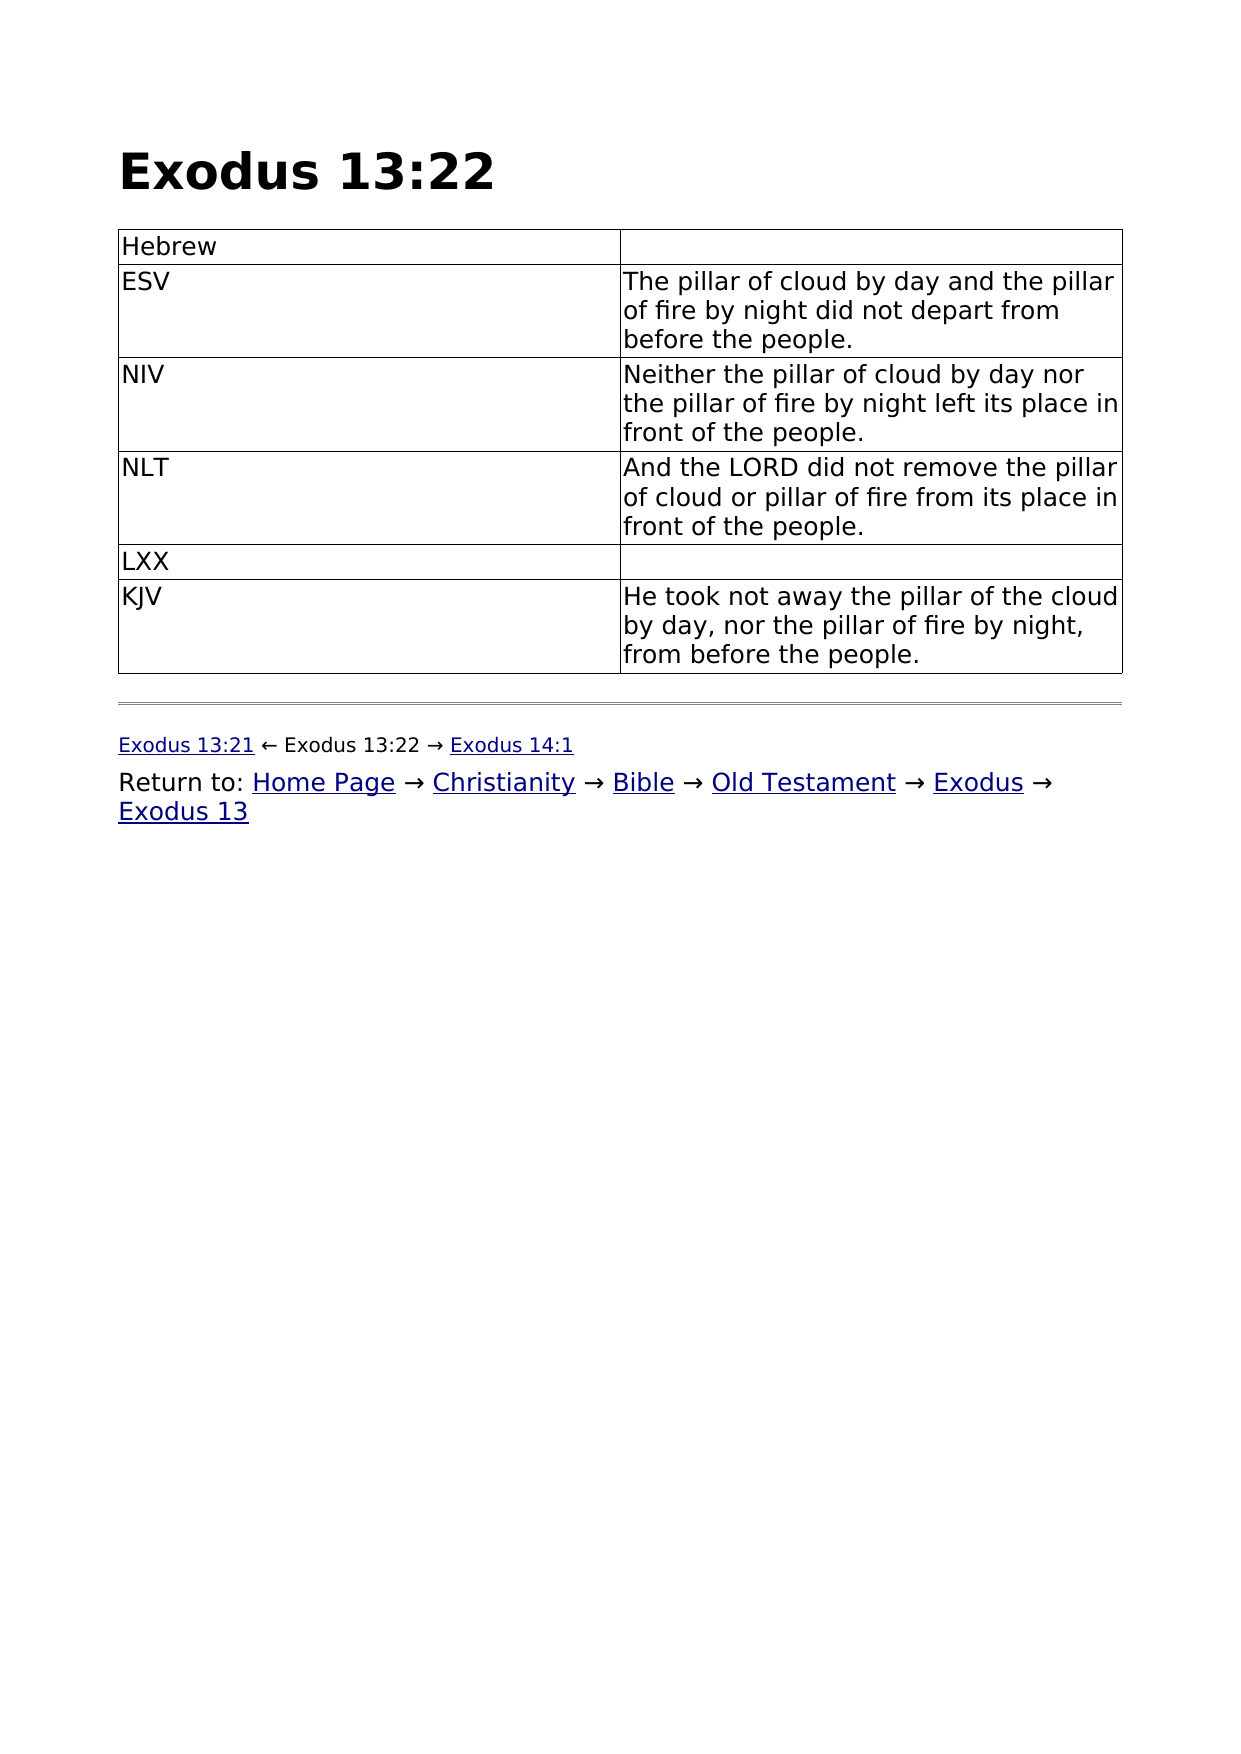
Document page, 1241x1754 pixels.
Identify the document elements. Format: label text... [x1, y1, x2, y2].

table_cell NIV [119, 358, 620, 451]
table_cell LXX [119, 545, 620, 579]
table_cell [621, 545, 1122, 579]
text Return to: Home Page → Christianity → Bible → Old Testament → Exodus → Exodus 13 [118, 768, 1122, 826]
table_cell He took not away the pillar of the cloud by day, nor the pillar of fire by night, from before the people. [621, 580, 1122, 673]
table_cell NLT [119, 452, 620, 544]
text Exodus 13:21 ← Exodus 13:22 → Exodus 14:1 [118, 734, 1122, 768]
table_cell The pillar of cloud by day and the pillar of fire by night did not depart from before the people. [621, 265, 1122, 357]
table_cell KJV [119, 580, 620, 673]
subtitle Exodus 13:22 [118, 143, 1122, 201]
table_header [621, 230, 1122, 264]
table_cell ESV [119, 265, 620, 357]
table_cell And the LORD did not remove the pillar of cloud or pillar of fire from its place in front of the people. [621, 452, 1122, 544]
table_cell Neither the pillar of cloud by day nor the pillar of fire by night left its place in front of the people. [621, 358, 1122, 451]
table_header Hebrew [119, 230, 620, 264]
